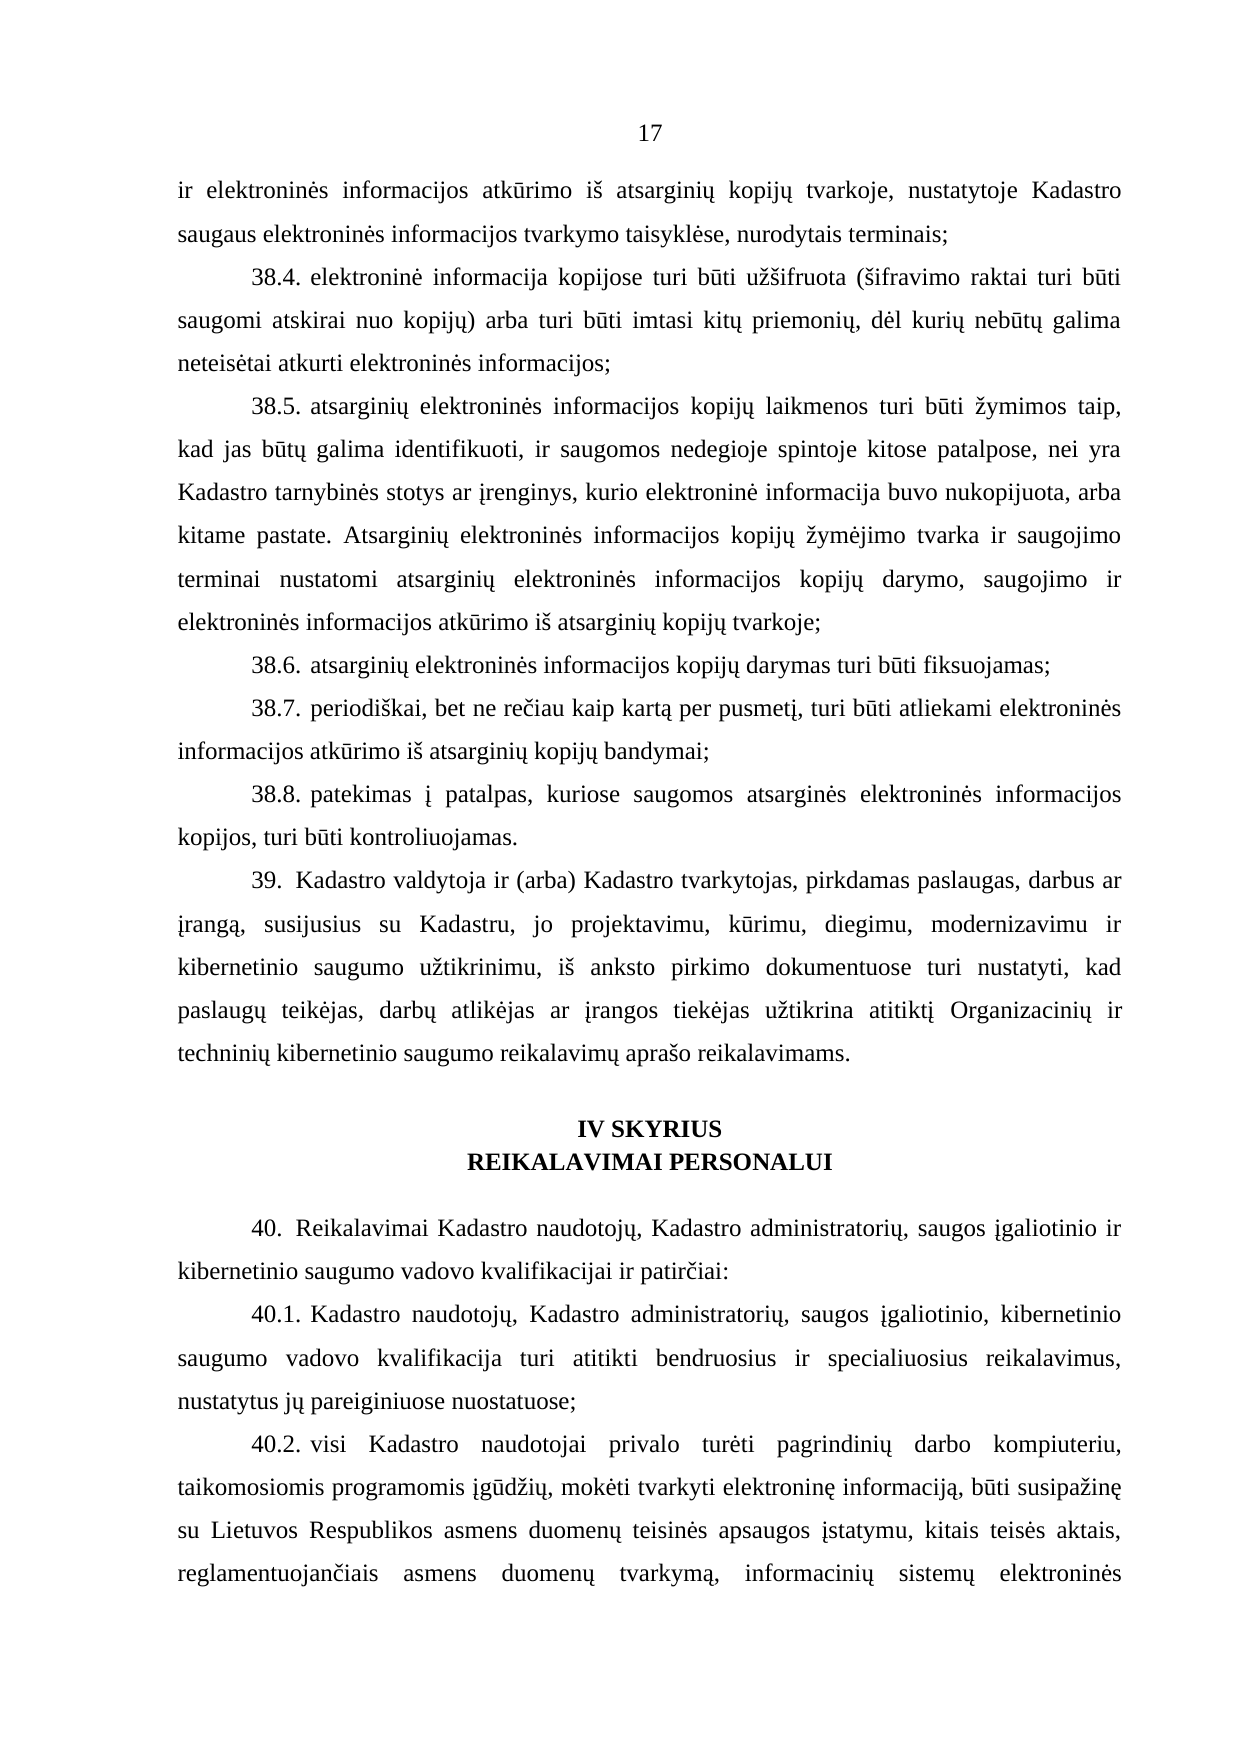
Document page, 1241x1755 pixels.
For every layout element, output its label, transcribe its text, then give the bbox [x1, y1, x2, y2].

text 38.8. patekimas į patalpas, kuriose saugomos atsarginės elektroninės informacijos kopijos, turi būti kontroliuojamas. [177, 779, 1122, 851]
text IV skyrius [177, 1114, 1122, 1143]
text ir elektroninės informacijos atkūrimo iš atsarginių kopijų tvarkoje, nustatytoje Kadastro saugaus elektroninės informacijos tvarkymo taisyklėse, nurodytais terminais; [177, 176, 1122, 247]
text 38.4. elektroninė informacija kopijose turi būti užšifruota (šifravimo raktai turi būti saugomi atskirai nuo kopijų) arba turi būti imtasi kitų priemonių, dėl kurių nebūtų galima neteisėtai atkurti elektroninės informacijos; [177, 262, 1122, 377]
text 39. Kadastro valdytoja ir (arba) Kadastro tvarkytojas, pirkdamas paslaugas, darbus ar įrangą, susijusius su Kadastru, jo projektavimu, kūrimu, diegimu, modernizavimu ir kibernetinio saugumo užtikrinimu, iš anksto pirkimo dokumentuose turi nustatyti, kad paslaugų teikėjas, darbų atlikėjas ar įrangos tiekėjas užtikrina atitiktį Organizacinių ir techninių kibernetinio saugumo reikalavimų aprašo reikalavimams. [177, 866, 1122, 1067]
text REIKALAVIMAI PERSONALUI [177, 1147, 1122, 1176]
text 38.6. atsarginių elektroninės informacijos kopijų darymas turi būti fiksuojamas; [177, 650, 1122, 679]
text 40.1. Kadastro naudotojų, Kadastro administratorių, saugos įgaliotinio, kibernetinio saugumo vadovo kvalifikacija turi atitikti bendruosius ir specialiuosius reikalavimus, nustatytus jų pareiginiuose nuostatuose; [177, 1299, 1122, 1414]
text 38.5. atsarginių elektroninės informacijos kopijų laikmenos turi būti žymimos taip, kad jas būtų galima identifikuoti, ir saugomos nedegioje spintoje kitose patalpose, nei yra Kadastro tarnybinės stotys ar įrenginys, kurio elektroninė informacija buvo nukopijuota, arba kitame pastate. Atsarginių elektroninės informacijos kopijų žymėjimo tvarka ir saugojimo terminai nustatomi atsarginių elektroninės informacijos kopijų darymo, saugojimo ir elektroninės informacijos atkūrimo iš atsarginių kopijų tvarkoje; [177, 391, 1122, 636]
text 40. Reikalavimai Kadastro naudotojų, Kadastro administratorių, saugos įgaliotinio ir kibernetinio saugumo vadovo kvalifikacijai ir patirčiai: [177, 1213, 1122, 1285]
text 38.7. periodiškai, bet ne rečiau kaip kartą per pusmetį, turi būti atliekami elektroninės informacijos atkūrimo iš atsarginių kopijų bandymai; [177, 693, 1122, 765]
text 40.2. visi Kadastro naudotojai privalo turėti pagrindinių darbo kompiuteriu, taikomosiomis programomis įgūdžių, mokėti tvarkyti elektroninę informaciją, būti susipažinę su Lietuvos Respublikos asmens duomenų teisinės apsaugos įstatymu, kitais teisės aktais, reglamentuojančiais asmens duomenų tvarkymą, informacinių sistemų elektroninės [177, 1429, 1122, 1587]
